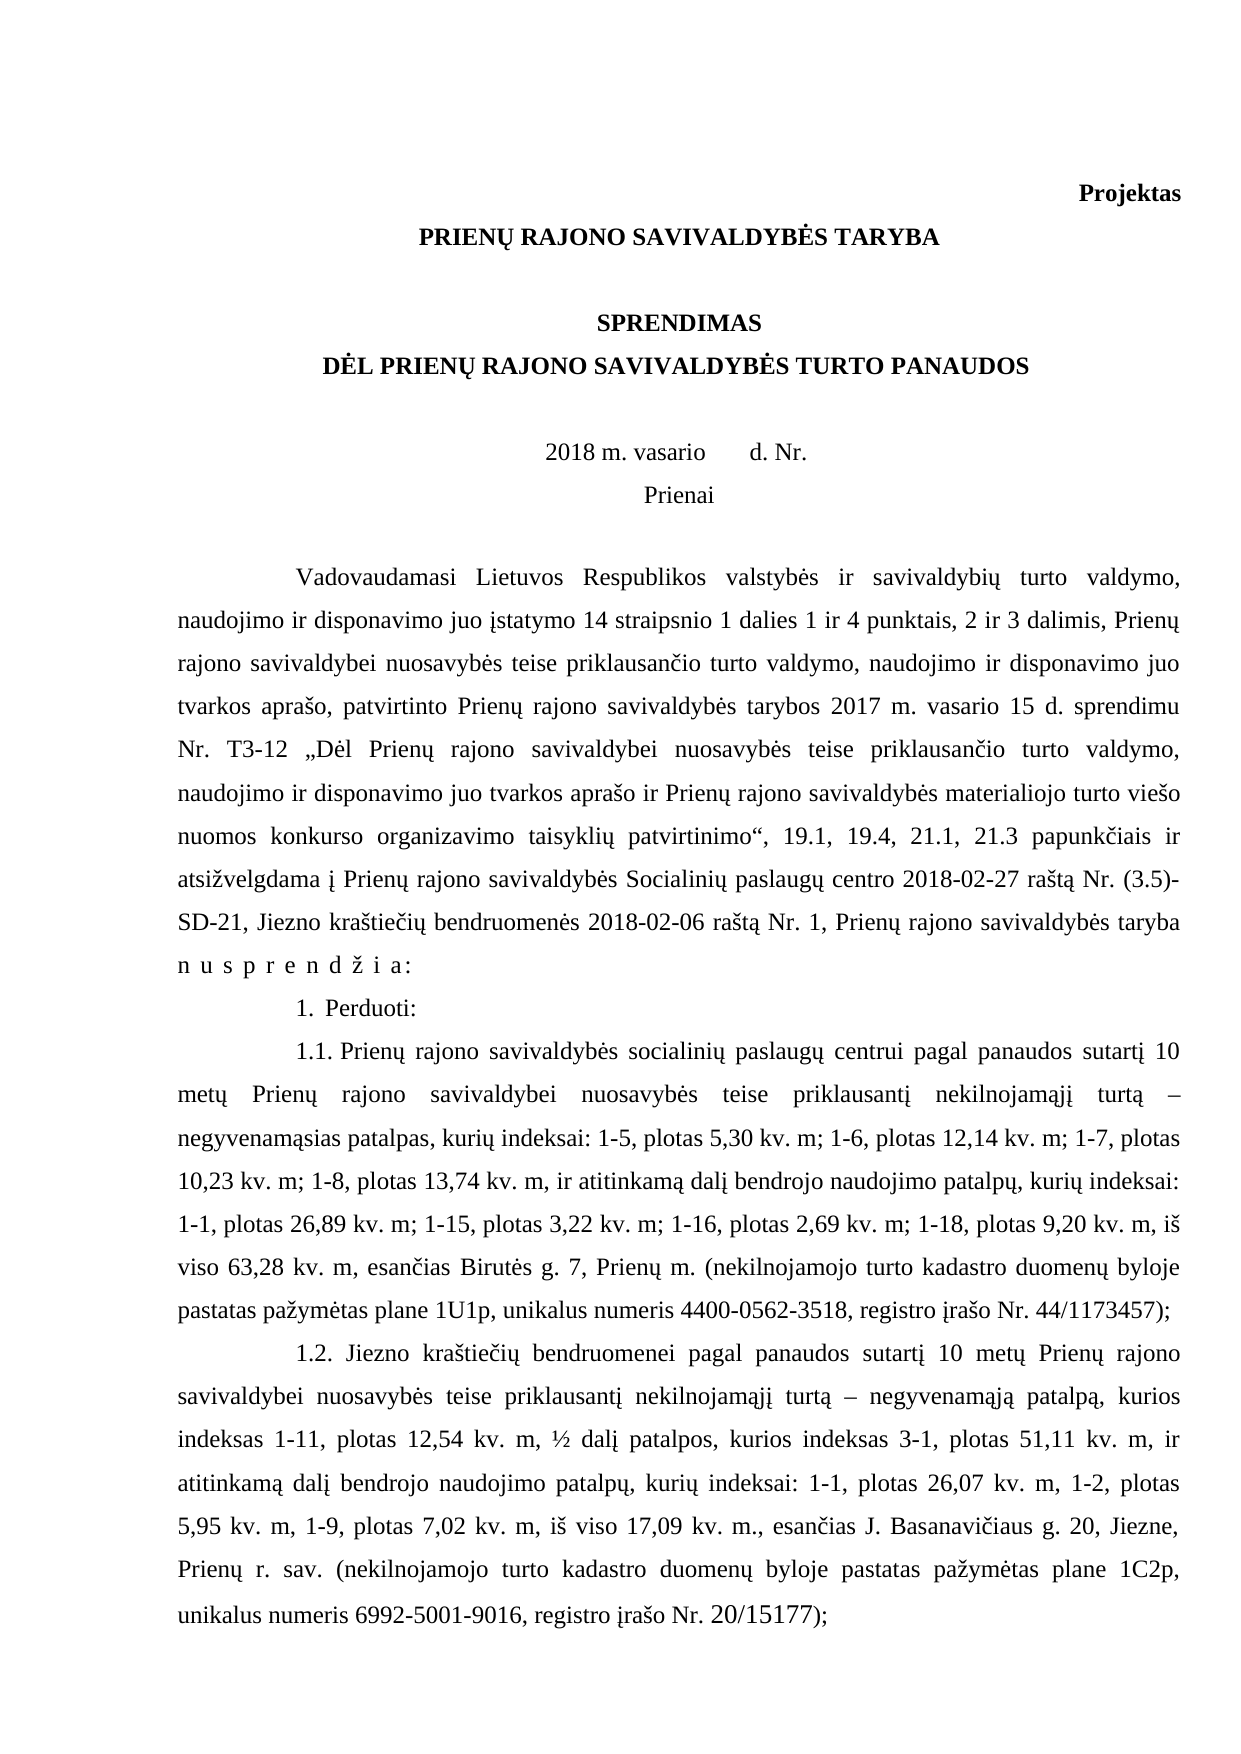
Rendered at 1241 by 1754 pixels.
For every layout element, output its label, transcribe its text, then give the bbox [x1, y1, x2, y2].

text 1.1. Prienų rajono savivaldybės socialinių paslaugų centrui pagal panaudos sutartį 10 metų Prienų rajono savivaldybei nuosavybės teise priklausantį nekilnojamąjį turtą – negyvenamąsias patalpas, kurių indeksai: 1-5, plotas 5,30 kv. m; 1-6, plotas 12,14 kv. m; 1-7, plotas 10,23 kv. m; 1-8, plotas 13,74 kv. m, ir atitinkamą dalį bendrojo naudojimo patalpų, kurių indeksai: 1-1, plotas 26,89 kv. m; 1-15, plotas 3,22 kv. m; 1-16, plotas 2,69 kv. m; 1-18, plotas 9,20 kv. m, iš viso 63,28 kv. m, esančias Birutės g. 7, Prienų m. (nekilnojamojo turto kadastro duomenų byloje pastatas pažymėtas plane 1U1p, unikalus numeris 4400-0562-3518, registro įrašo Nr. 44/1173457); [177, 1036, 1181, 1324]
text Vadovaudamasi Lietuvos Respublikos valstybės ir savivaldybių turto valdymo, naudojimo ir disponavimo juo įstatymo 14 straipsnio 1 dalies 1 ir 4 punktais, 2 ir 3 dalimis, Prienų rajono savivaldybei nuosavybės teise priklausančio turto valdymo, naudojimo ir disponavimo juo tvarkos aprašo, patvirtinto Prienų rajono savivaldybės tarybos 2017 m. vasario 15 d. sprendimu Nr. T3-12 „Dėl Prienų rajono savivaldybei nuosavybės teise priklausančio turto valdymo, naudojimo ir disponavimo juo tvarkos aprašo ir Prienų rajono savivaldybės materialiojo turto viešo nuomos konkurso organizavimo taisyklių patvirtinimo“, 19.1, 19.4, 21.1, 21.3 papunkčiais ir atsižvelgdama į Prienų rajono savivaldybės Socialinių paslaugų centro 2018-02-27 raštą Nr. (3.5)-SD-21, Jiezno kraštiečių bendruomenės 2018-02-06 raštą Nr. 1, Prienų rajono savivaldybės taryba n u s p r e n d ž i a: [177, 562, 1181, 979]
text DĖL PRIENŲ RAJONO SAVIVALDYBĖS TURTO PANAUDOS [177, 351, 1181, 380]
text Projektas [177, 178, 1181, 207]
text 1.2. Jiezno kraštiečių bendruomenei pagal panaudos sutartį 10 metų Prienų rajono savivaldybei nuosavybės teise priklausantį nekilnojamąjį turtą – negyvenamąją patalpą, kurios indeksas 1-11, plotas 12,54 kv. m, ½ dalį patalpos, kurios indeksas 3-1, plotas 51,11 kv. m, ir atitinkamą dalį bendrojo naudojimo patalpų, kurių indeksai: 1-1, plotas 26,07 kv. m, 1-2, plotas 5,95 kv. m, 1-9, plotas 7,02 kv. m, iš viso 17,09 kv. m., esančias J. Basanavičiaus g. 20, Jiezne, Prienų r. sav. (nekilnojamojo turto kadastro duomenų byloje pastatas pažymėtas plane 1C2p, unikalus numeris 6992-5001-9016, registro įrašo Nr. 20/15177); [177, 1338, 1181, 1629]
text 1. Perduoti: [177, 993, 1181, 1022]
text Prienai [177, 480, 1181, 509]
text 2018 m. vasario d. Nr. [177, 437, 1181, 466]
text PRIENŲ RAJONO savivaldybės TARYBA [177, 222, 1181, 250]
text SPRENDIMAS [177, 308, 1181, 337]
